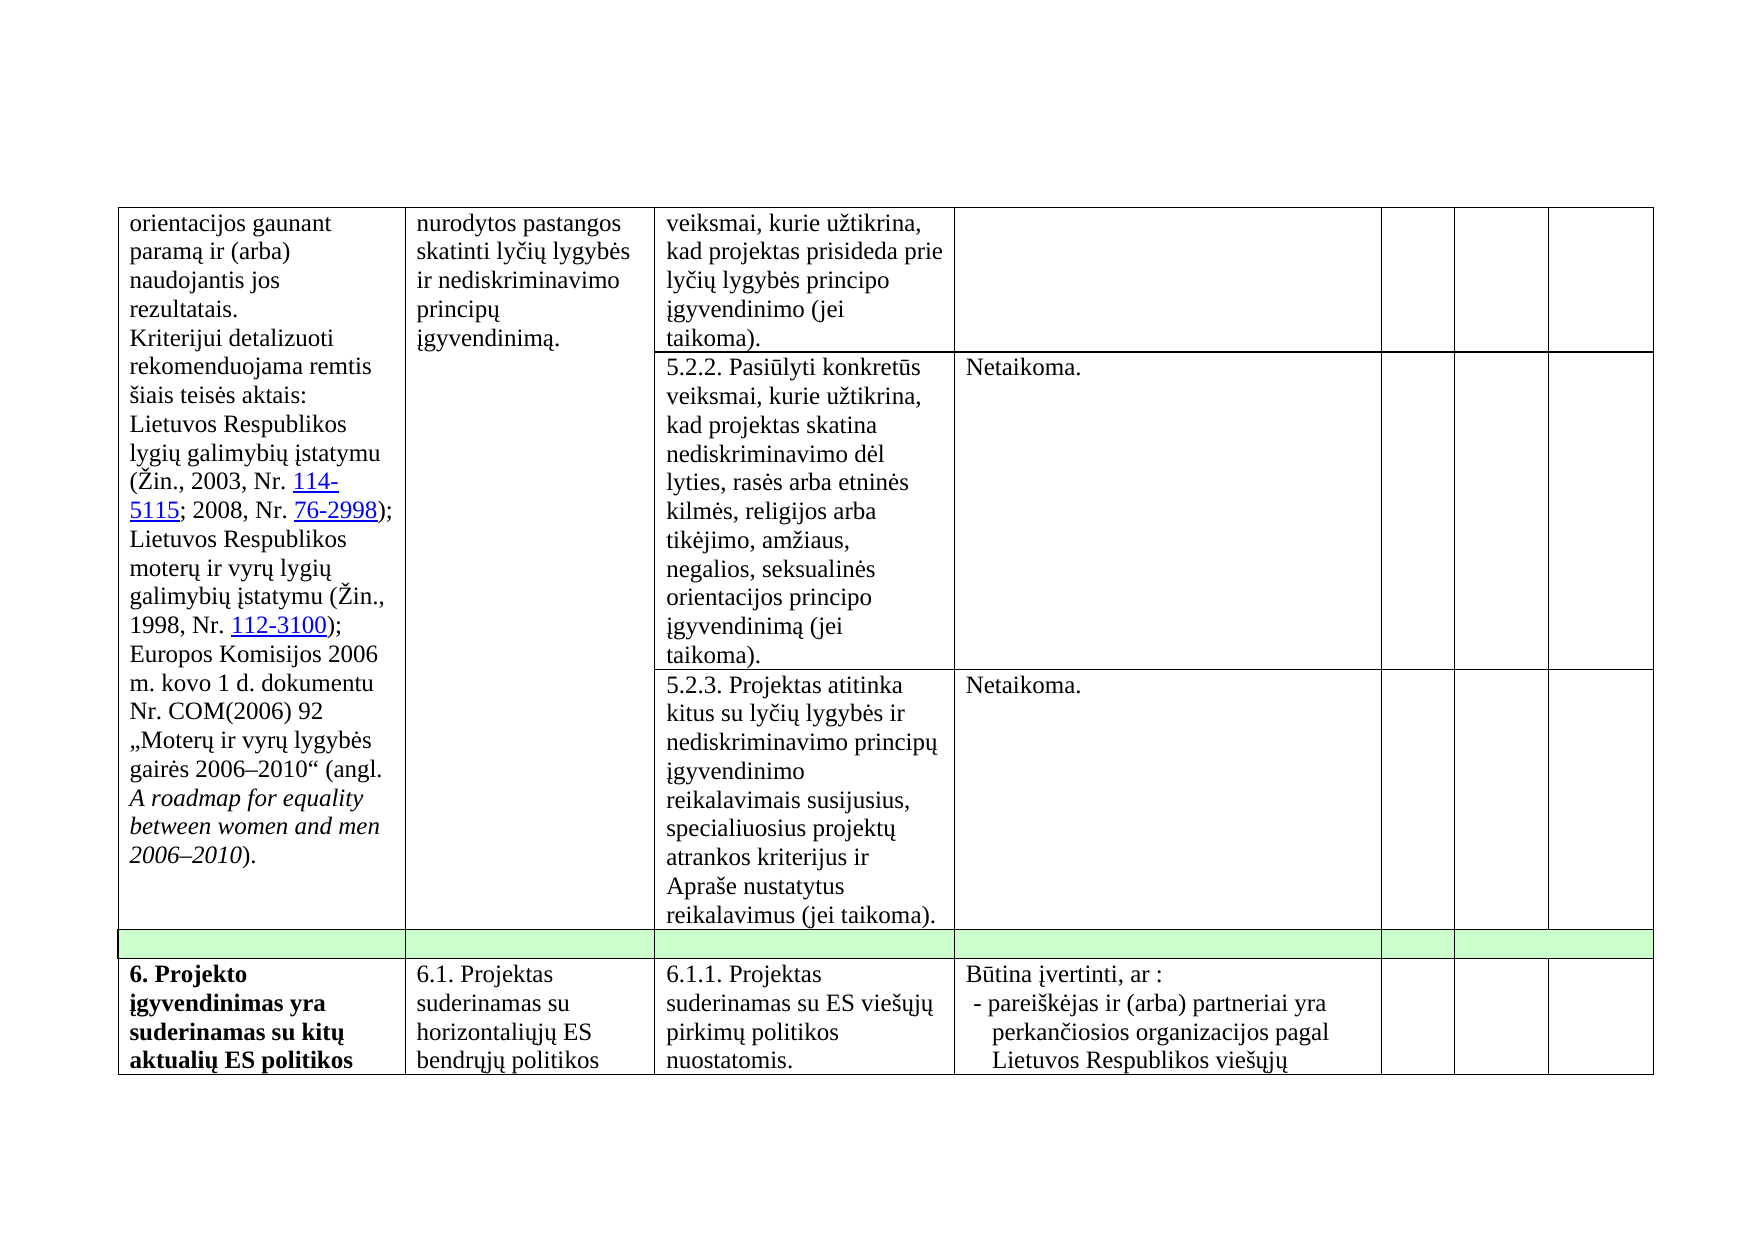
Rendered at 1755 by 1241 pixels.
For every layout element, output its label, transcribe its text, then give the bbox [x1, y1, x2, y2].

table_cell [1455, 959, 1548, 1074]
table_cell [1382, 930, 1454, 958]
table_cell 5.2.3. Projektas atitinka kitus su lyčių lygybės ir nediskriminavimo principų įgyvendinimo reikalavimais susijusius, specialiuosius projektų atrankos kriterijus ir Apraše nustatytus reikalavimus (jei taikoma). [655, 670, 954, 928]
table_cell [1549, 353, 1653, 669]
table_cell [1549, 670, 1653, 928]
table_cell 6. Projekto įgyvendinimas yra suderinamas su kitų aktualių ES politikos [119, 959, 405, 1074]
table_cell [655, 930, 954, 958]
table_cell [1455, 353, 1548, 669]
table_cell veiksmai, kurie užtikrina, kad projektas prisideda prie lyčių lygybės principo įgyvendinimo (jei taikoma). [655, 208, 954, 351]
table_cell [119, 930, 405, 958]
table_cell [406, 930, 654, 958]
table_cell [1549, 208, 1653, 351]
table_cell orientacijos gaunant paramą ir (arba) naudojantis jos rezultatais. Kriterijui detalizuoti rekomenduojama remtis šiais teisės aktais: Lietuvos Respublikos lygių galimybių įstatymu (Žin., 2003, Nr. 114-5115; 2008, Nr. 76-2998); Lietuvos Respublikos moterų ir vyrų lygių galimybių įstatymu (Žin., 1998, Nr. 112-3100); Europos Komisijos 2006 m. kovo 1 d. dokumentu Nr. COM(2006) 92 „Moterų ir vyrų lygybės gairės 2006–2010“ (angl. A roadmap for equality between women and men 2006–2010). [119, 208, 405, 928]
table_cell [1455, 670, 1548, 928]
table_cell [1382, 670, 1454, 928]
table_cell 6.1.1. Projektas suderinamas su ES viešųjų pirkimų politikos nuostatomis. [655, 959, 954, 1074]
table_cell 5.2.2. Pasiūlyti konkretūs veiksmai, kurie užtikrina, kad projektas skatina nediskriminavimo dėl lyties, rasės arba etninės kilmės, religijos arba tikėjimo, amžiaus, negalios, seksualinės orientacijos principo įgyvendinimą (jei taikoma). [655, 353, 954, 669]
table_cell [1382, 208, 1454, 351]
table_cell [1382, 353, 1454, 669]
table_cell Būtina įvertinti, ar : - pareiškėjas ir (arba) partneriai yra perkančiosios organizacijos pagal Lietuvos Respublikos viešųjų [955, 959, 1381, 1074]
table_cell [1455, 930, 1653, 958]
table_cell [1382, 959, 1454, 1074]
table_cell [955, 208, 1381, 351]
table_cell nurodytos pastangos skatinti lyčių lygybės ir nediskriminavimo principų įgyvendinimą. [406, 208, 654, 928]
table_cell [1549, 959, 1653, 1074]
table_cell 6.1. Projektas suderinamas su horizontaliųjų ES bendrųjų politikos [406, 959, 654, 1074]
table_cell [955, 930, 1381, 958]
table_cell Netaikoma. [955, 353, 1381, 669]
table_cell [1455, 208, 1548, 351]
table_cell Netaikoma. [955, 670, 1381, 928]
